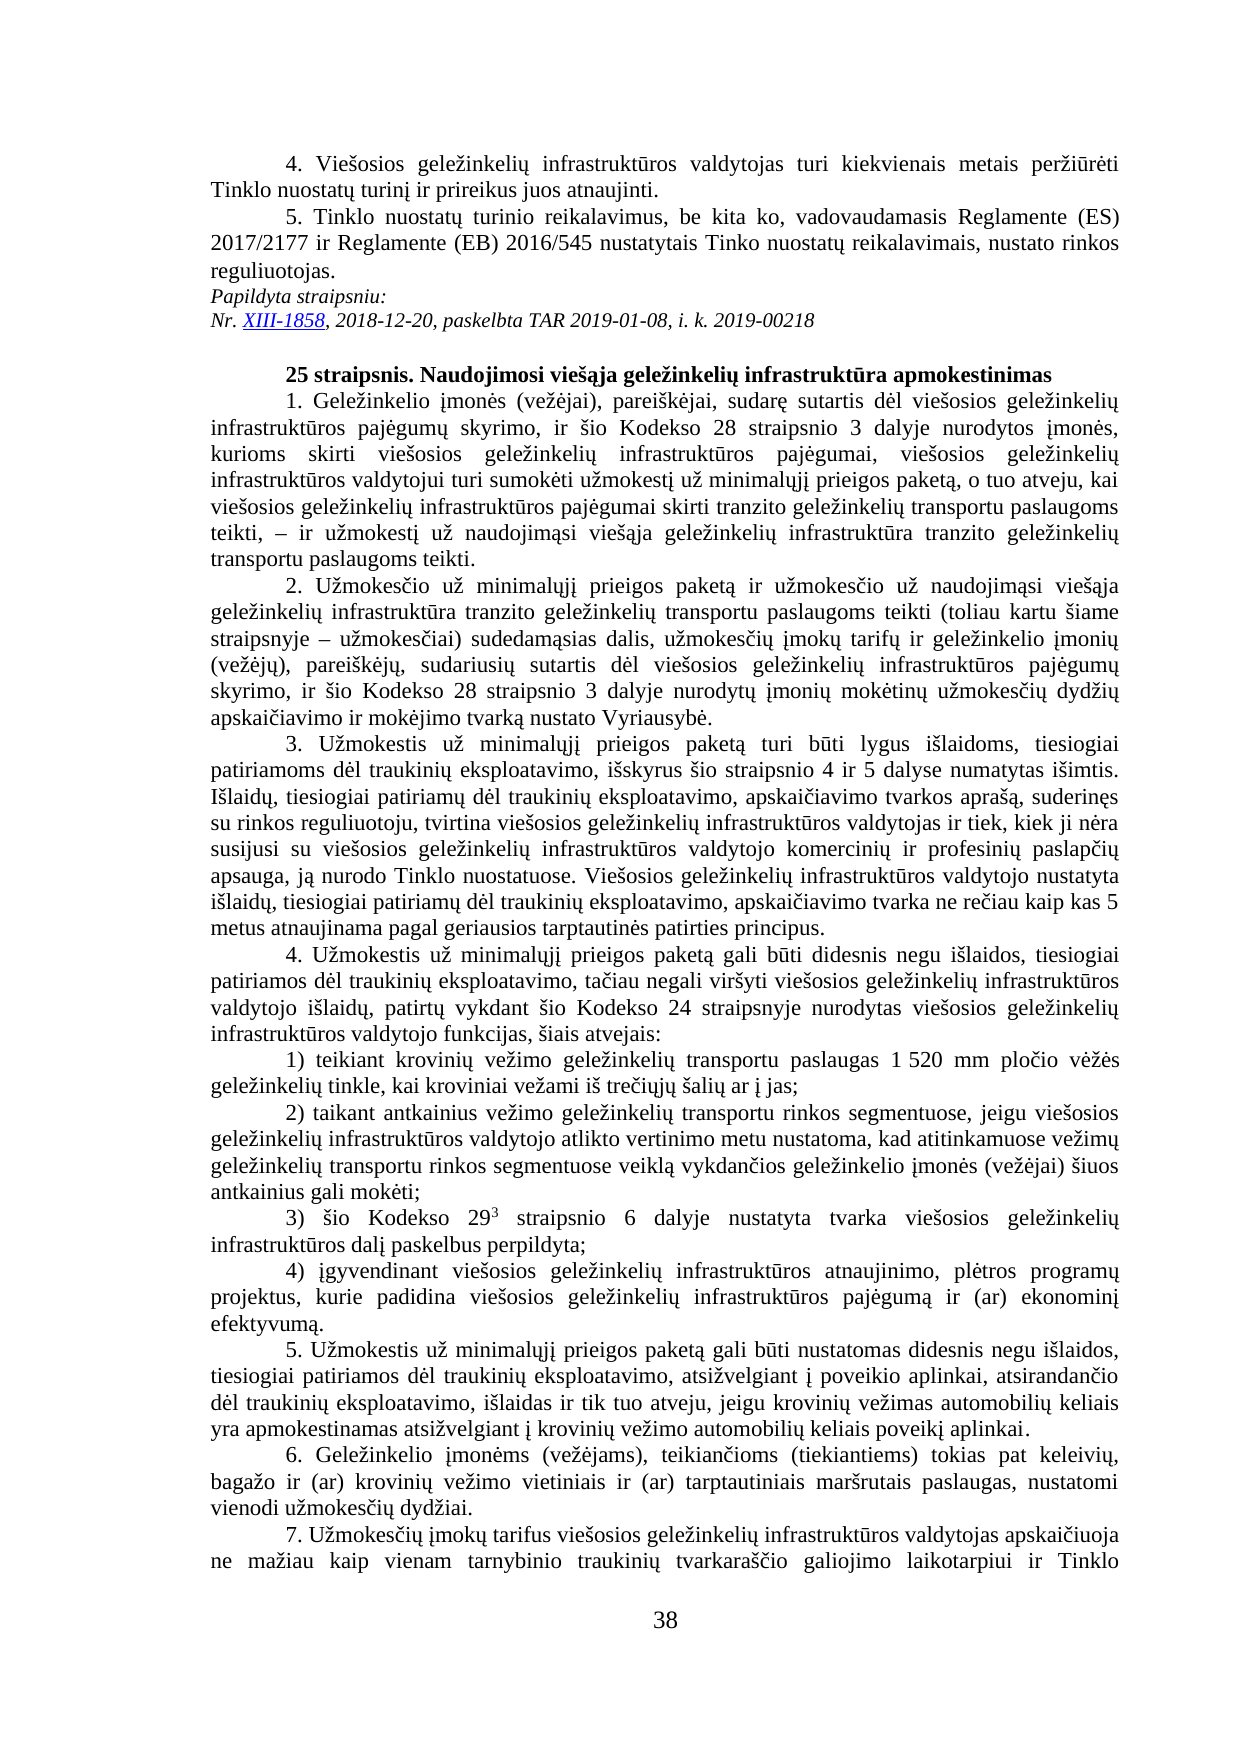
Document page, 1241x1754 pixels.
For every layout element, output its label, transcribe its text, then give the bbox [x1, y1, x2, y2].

text 1. Geležinkelio įmonės (vežėjai), pareiškėjai, sudarę sutartis dėl viešosios geležinkelių infrastruktūros pajėgumų skyrimo, ir šio Kodekso 28 straipsnio 3 dalyje nurodytos įmonės, kurioms skirti viešosios geležinkelių infrastruktūros pajėgumai, viešosios geležinkelių infrastruktūros valdytojui turi sumokėti užmokestį už minimalųjį prieigos paketą, o tuo atveju, kai viešosios geležinkelių infrastruktūros pajėgumai skirti tranzito geležinkelių transportu paslaugoms teikti, – ir užmokestį už naudojimąsi viešąja geležinkelių infrastruktūra tranzito geležinkelių transportu paslaugoms teikti. [210, 387, 1120, 572]
text 6. Geležinkelio įmonėms (vežėjams), teikiančioms (tiekiantiems) tokias pat keleivių, bagažo ir (ar) krovinių vežimo vietiniais ir (ar) tarptautiniais maršrutais paslaugas, nustatomi vienodi užmokesčių dydžiai. [210, 1442, 1120, 1521]
text 4. Užmokestis už minimalųjį prieigos paketą gali būti didesnis negu išlaidos, tiesiogiai patiriamos dėl traukinių eksploatavimo, tačiau negali viršyti viešosios geležinkelių infrastruktūros valdytojo išlaidų, patirtų vykdant šio Kodekso 24 straipsnyje nurodytas viešosios geležinkelių infrastruktūros valdytojo funkcijas, šiais atvejais: [210, 941, 1120, 1046]
text Nr. XIII-1858, 2018-12-20, paskelbta TAR 2019-01-08, i. k. 2019-00218 [210, 308, 1120, 332]
text 25 straipsnis. Naudojimosi viešąja geležinkelių infrastruktūra apmokestinimas [210, 361, 1120, 387]
text 2. Užmokesčio už minimalųjį prieigos paketą ir užmokesčio už naudojimąsi viešąja geležinkelių infrastruktūra tranzito geležinkelių transportu paslaugoms teikti (toliau kartu šiame straipsnyje – užmokesčiai) sudedamąsias dalis, užmokesčių įmokų tarifų ir geležinkelio įmonių (vežėjų), pareiškėjų, sudariusių sutartis dėl viešosios geležinkelių infrastruktūros pajėgumų skyrimo, ir šio Kodekso 28 straipsnio 3 dalyje nurodytų įmonių mokėtinų užmokesčių dydžių apskaičiavimo ir mokėjimo tvarką nustato Vyriausybė. [210, 572, 1120, 730]
text 5. Užmokestis už minimalųjį prieigos paketą gali būti nustatomas didesnis negu išlaidos, tiesiogiai patiriamos dėl traukinių eksploatavimo, atsižvelgiant į poveikio aplinkai, atsirandančio dėl traukinių eksploatavimo, išlaidas ir tik tuo atveju, jeigu krovinių vežimas automobilių keliais yra apmokestinamas atsižvelgiant į krovinių vežimo automobilių keliais poveikį aplinkai. [210, 1336, 1120, 1442]
text Papildyta straipsniu: [210, 284, 1120, 308]
text 3. Užmokestis už minimalųjį prieigos paketą turi būti lygus išlaidoms, tiesiogiai patiriamoms dėl traukinių eksploatavimo, išskyrus šio straipsnio 4 ir 5 dalyse numatytas išimtis. Išlaidų, tiesiogiai patiriamų dėl traukinių eksploatavimo, apskaičiavimo tvarkos aprašą, suderinęs su rinkos reguliuotoju, tvirtina viešosios geležinkelių infrastruktūros valdytojas ir tiek, kiek ji nėra susijusi su viešosios geležinkelių infrastruktūros valdytojo komercinių ir profesinių paslapčių apsauga, ją nurodo Tinklo nuostatuose. Viešosios geležinkelių infrastruktūros valdytojo nustatyta išlaidų, tiesiogiai patiriamų dėl traukinių eksploatavimo, apskaičiavimo tvarka ne rečiau kaip kas 5 metus atnaujinama pagal geriausios tarptautinės patirties principus. [210, 730, 1120, 941]
text 1) teikiant krovinių vežimo geležinkelių transportu paslaugas 1 520 mm pločio vėžės geležinkelių tinkle, kai kroviniai vežami iš trečiųjų šalių ar į jas; [210, 1046, 1120, 1099]
text 7. Užmokesčių įmokų tarifus viešosios geležinkelių infrastruktūros valdytojas apskaičiuoja ne mažiau kaip vienam tarnybinio traukinių tvarkaraščio galiojimo laikotarpiui ir Tinklo [210, 1521, 1120, 1573]
text 4) įgyvendinant viešosios geležinkelių infrastruktūros atnaujinimo, plėtros programų projektus, kurie padidina viešosios geležinkelių infrastruktūros pajėgumą ir (ar) ekonominį efektyvumą. [210, 1257, 1120, 1336]
text 4. Viešosios geležinkelių infrastruktūros valdytojas turi kiekvienais metais peržiūrėti Tinklo nuostatų turinį ir prireikus juos atnaujinti. [210, 150, 1120, 203]
text 3) šio Kodekso 293 straipsnio 6 dalyje nustatyta tvarka viešosios geležinkelių infrastruktūros dalį paskelbus perpildyta; [210, 1204, 1120, 1257]
text 2) taikant antkainius vežimo geležinkelių transportu rinkos segmentuose, jeigu viešosios geležinkelių infrastruktūros valdytojo atlikto vertinimo metu nustatoma, kad atitinkamuose vežimų geležinkelių transportu rinkos segmentuose veiklą vykdančios geležinkelio įmonės (vežėjai) šiuos antkainius gali mokėti; [210, 1099, 1120, 1204]
text 5. Tinklo nuostatų turinio reikalavimus, be kita ko, vadovaudamasis Reglamente (ES) 2017/2177 ir Reglamente (EB) 2016/545 nustatytais Tinko nuostatų reikalavimais, nustato rinkos reguliuotojas. [210, 203, 1120, 284]
